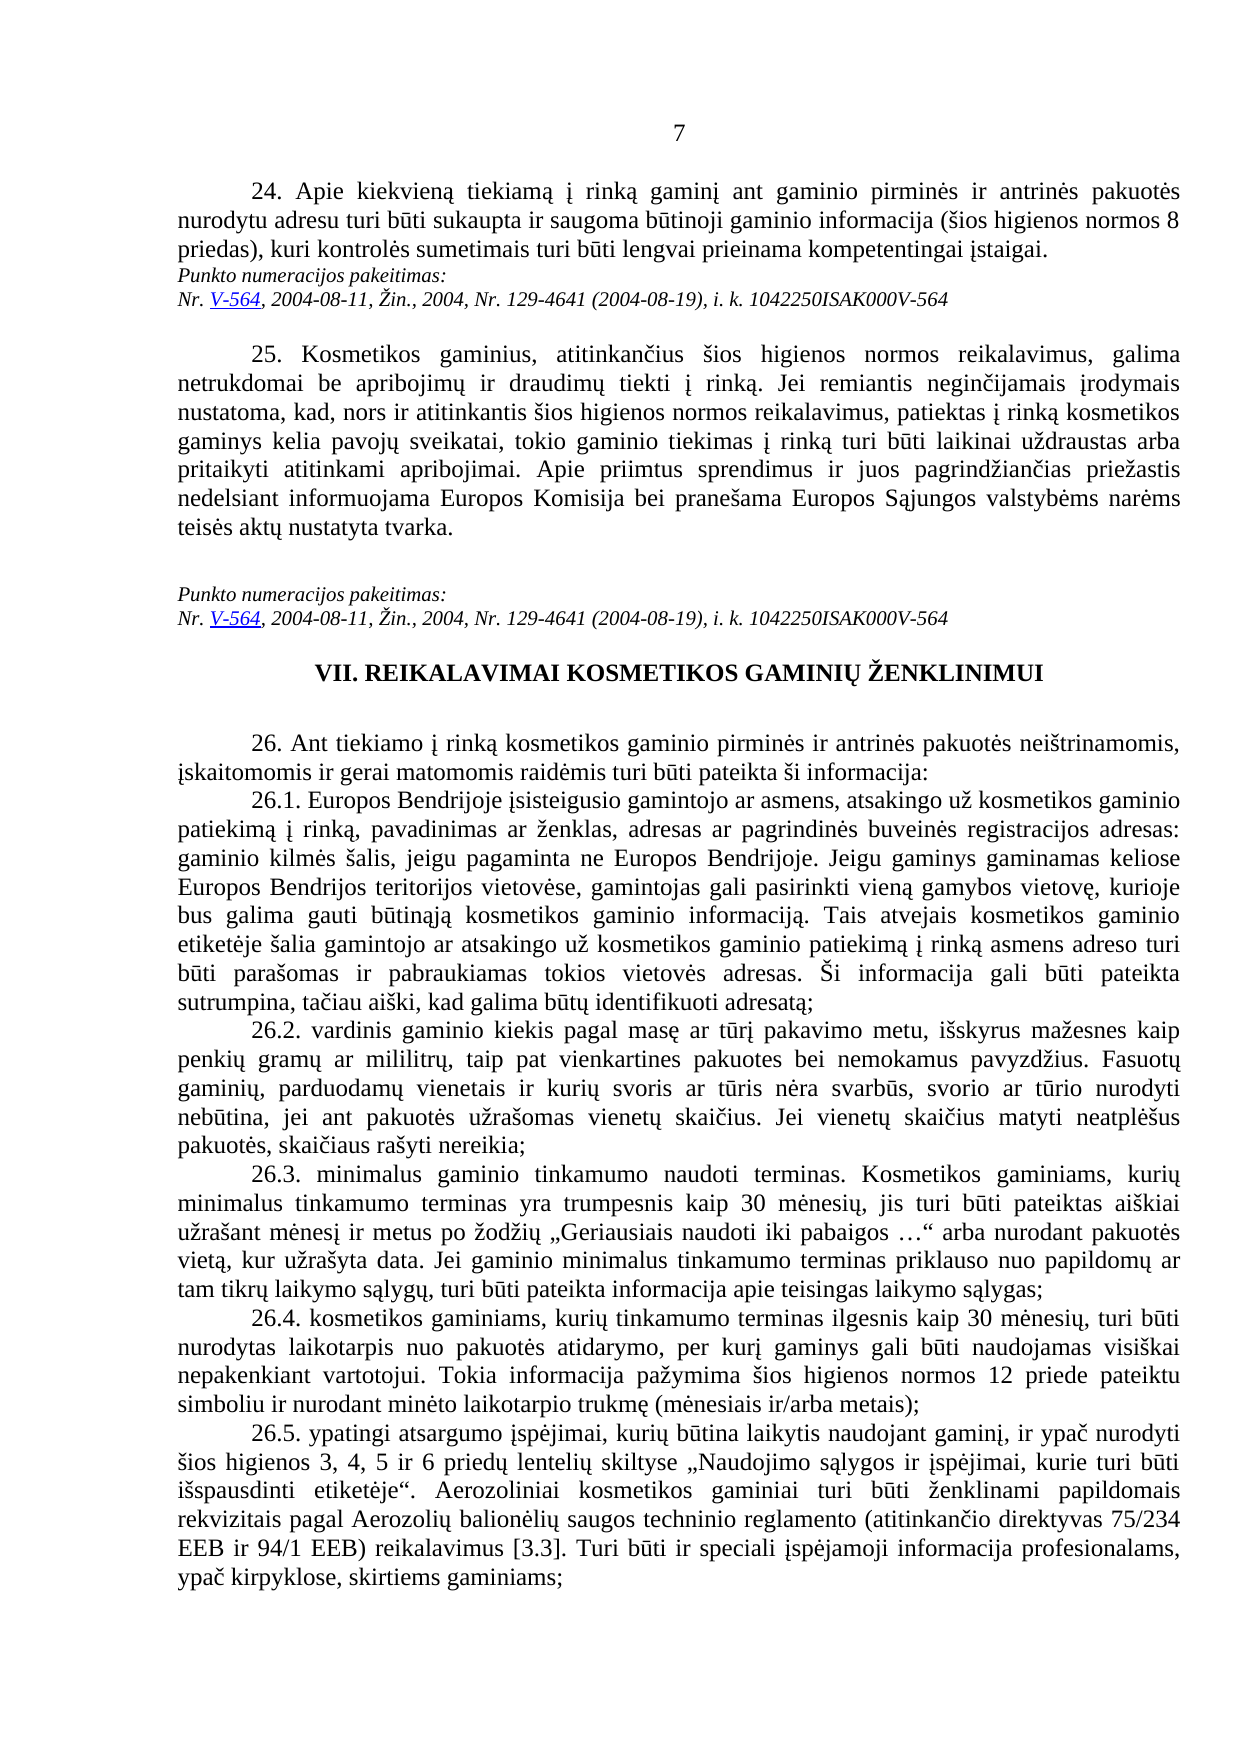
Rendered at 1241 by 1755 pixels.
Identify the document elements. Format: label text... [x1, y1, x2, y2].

text VII. REIKALAVIMAI KOSMETIKOS GAMINIŲ ŽENKLINIMUI [177, 658, 1181, 687]
text Punkto numeracijos pakeitimas: [177, 581, 1181, 606]
text 26.3. minimalus gaminio tinkamumo naudoti terminas. Kosmetikos gaminiams, kurių minimalus tinkamumo terminas yra trumpesnis kaip 30 mėnesių, jis turi būti pateiktas aiškiai užrašant mėnesį ir metus po žodžių „Geriausiais naudoti iki pabaigos …“ arba nurodant pakuotės vietą, kur užrašyta data. Jei gaminio minimalus tinkamumo terminas priklauso nuo papildomų ar tam tikrų laikymo sąlygų, turi būti pateikta informacija apie teisingas laikymo sąlygas; [177, 1159, 1181, 1303]
text Nr. V-564, 2004-08-11, Žin., 2004, Nr. 129-4641 (2004-08-19), i. k. 1042250ISAK000V-564 [177, 606, 1181, 629]
text 26.4. kosmetikos gaminiams, kurių tinkamumo terminas ilgesnis kaip 30 mėnesių, turi būti nurodytas laikotarpis nuo pakuotės atidarymo, per kurį gaminys gali būti naudojamas visiškai nepakenkiant vartotojui. Tokia informacija pažymima šios higienos normos 12 priede pateiktu simboliu ir nurodant minėto laikotarpio trukmę (mėnesiais ir/arba metais); [177, 1303, 1181, 1418]
text 26.1. Europos Bendrijoje įsisteigusio gamintojo ar asmens, atsakingo už kosmetikos gaminio patiekimą į rinką, pavadinimas ar ženklas, adresas ar pagrindinės buveinės registracijos adresas: gaminio kilmės šalis, jeigu pagaminta ne Europos Bendrijoje. Jeigu gaminys gaminamas keliose Europos Bendrijos teritorijos vietovėse, gamintojas gali pasirinkti vieną gamybos vietovę, kurioje bus galima gauti būtinąją kosmetikos gaminio informaciją. Tais atvejais kosmetikos gaminio etiketėje šalia gamintojo ar atsakingo už kosmetikos gaminio patiekimą į rinką asmens adreso turi būti parašomas ir pabraukiamas tokios vietovės adresas. Ši informacija gali būti pateikta sutrumpina, tačiau aiški, kad galima būtų identifikuoti adresatą; [177, 785, 1181, 1015]
text 26.5. ypatingi atsargumo įspėjimai, kurių būtina laikytis naudojant gaminį, ir ypač nurodyti šios higienos 3, 4, 5 ir 6 priedų lentelių skiltyse „Naudojimo sąlygos ir įspėjimai, kurie turi būti išspausdinti etiketėje“. Aerozoliniai kosmetikos gaminiai turi būti ženklinami papildomais rekvizitais pagal Aerozolių balionėlių saugos techninio reglamento (atitinkančio direktyvas 75/234 EEB ir 94/1 EEB) reikalavimus [3.3]. Turi būti ir speciali įspėjamoji informacija profesionalams, ypač kirpyklose, skirtiems gaminiams; [177, 1418, 1181, 1590]
text Punkto numeracijos pakeitimas: [177, 263, 1181, 287]
text 24. Apie kiekvieną tiekiamą į rinką gaminį ant gaminio pirminės ir antrinės pakuotės nurodytu adresu turi būti sukaupta ir saugoma būtinoji gaminio informacija (šios higienos normos 8 priedas), kuri kontrolės sumetimais turi būti lengvai prieinama kompetentingai įstaigai. [177, 176, 1181, 263]
text Nr. V-564, 2004-08-11, Žin., 2004, Nr. 129-4641 (2004-08-19), i. k. 1042250ISAK000V-564 [177, 287, 1181, 311]
text 25. Kosmetikos gaminius, atitinkančius šios higienos normos reikalavimus, galima netrukdomai be apribojimų ir draudimų tiekti į rinką. Jei remiantis neginčijamais įrodymais nustatoma, kad, nors ir atitinkantis šios higienos normos reikalavimus, patiektas į rinką kosmetikos gaminys kelia pavojų sveikatai, tokio gaminio tiekimas į rinką turi būti laikinai uždraustas arba pritaikyti atitinkami apribojimai. Apie priimtus sprendimus ir juos pagrindžiančias priežastis nedelsiant informuojama Europos Komisija bei pranešama Europos Sąjungos valstybėms narėms teisės aktų nustatyta tvarka. [177, 339, 1181, 541]
text 26.2. vardinis gaminio kiekis pagal masę ar tūrį pakavimo metu, išskyrus mažesnes kaip penkių gramų ar mililitrų, taip pat vienkartines pakuotes bei nemokamus pavyzdžius. Fasuotų gaminių, parduodamų vienetais ir kurių svoris ar tūris nėra svarbūs, svorio ar tūrio nurodyti nebūtina, jei ant pakuotės užrašomas vienetų skaičius. Jei vienetų skaičius matyti neatplėšus pakuotės, skaičiaus rašyti nereikia; [177, 1015, 1181, 1159]
text 26. Ant tiekiamo į rinką kosmetikos gaminio pirminės ir antrinės pakuotės neištrinamomis, įskaitomomis ir gerai matomomis raidėmis turi būti pateikta ši informacija: [177, 728, 1181, 785]
